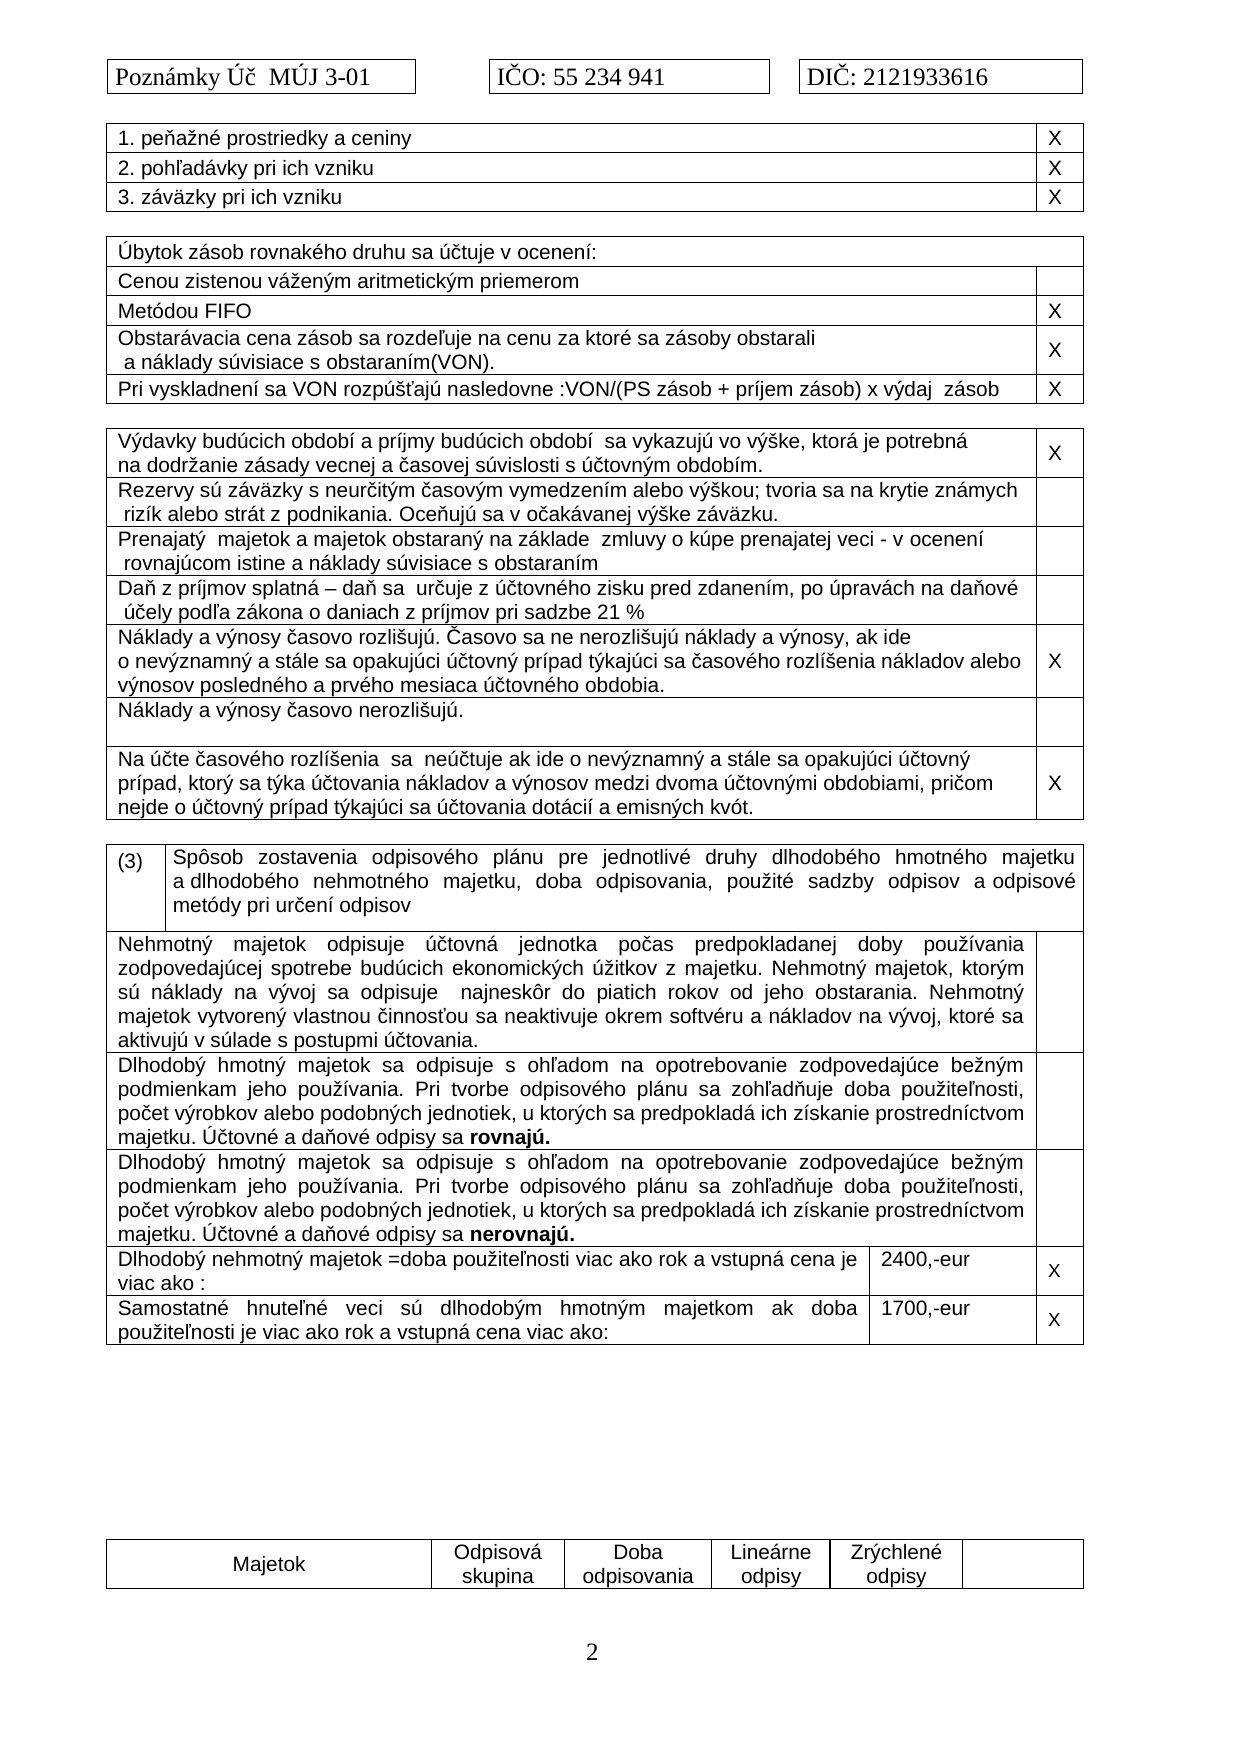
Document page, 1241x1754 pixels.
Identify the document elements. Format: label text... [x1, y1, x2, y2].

table_cell X [1037, 375, 1083, 403]
table_header Úbytok zásob rovnakého druhu sa účtuje v ocenení: [107, 237, 1083, 266]
table_cell [1037, 1150, 1083, 1246]
table_cell Pri vyskladnení sa VON rozpúšťajú nasledovne :VON/(PS zásob + príjem zásob) x výdaj zásob [107, 375, 1036, 403]
table_cell X [1037, 1296, 1083, 1343]
table_header Lineárne odpisy [712, 1540, 829, 1588]
table_cell X [1037, 747, 1083, 819]
table_cell 1700,-eur [870, 1296, 1036, 1343]
table_cell Metódou FIFO [107, 296, 1036, 325]
table_cell Samostatné hnuteľné veci sú dlhodobým hmotným majetkom ak doba použiteľnosti je viac ako rok a vstupná cena viac ako: [107, 1296, 869, 1343]
table_header Odpisová skupina [432, 1540, 564, 1588]
table_cell Dlhodobý hmotný majetok sa odpisuje s ohľadom na opotrebovanie zodpovedajúce bežným podmienkam jeho používania. Pri tvorbe odpisového plánu sa zohľadňuje doba použiteľnosti, počet výrobkov alebo podobných jednotiek, u ktorých sa predpokladá ich získanie prostredníctvom majetku. Účtovné a daňové odpisy sa nerovnajú. [107, 1150, 1036, 1246]
table_cell Dlhodobý nehmotný majetok =doba použiteľnosti viac ako rok a vstupná cena je viac ako : [107, 1247, 869, 1294]
table_cell Náklady a výnosy časovo nerozlišujú. [107, 698, 1036, 746]
table_cell Nehmotný majetok odpisuje účtovná jednotka počas predpokladanej doby používania zodpovedajúcej spotrebe budúcich ekonomických úžitkov z majetku. Nehmotný majetok, ktorým sú náklady na vývoj sa odpisuje najneskôr do piatich rokov od jeho obstarania. Nehmotný majetok vytvorený vlastnou činnosťou sa neaktivuje okrem softvéru a nákladov na vývoj, ktoré sa aktivujú v súlade s postupmi účtovania. [107, 932, 1036, 1052]
table_cell 2400,-eur [870, 1247, 1036, 1294]
table_cell 1. peňažné prostriedky a ceniny [107, 124, 1036, 152]
table_cell X [1037, 296, 1083, 325]
table_cell Obstarávacia cena zásob sa rozdeľuje na cenu za ktoré sa zásoby obstarali a náklady súvisiace s obstaraním(VON). [107, 326, 1036, 374]
table_cell X [1037, 153, 1083, 182]
table_cell [1037, 478, 1083, 526]
table_cell [1037, 698, 1083, 746]
table_cell Náklady a výnosy časovo rozlišujú. Časovo sa ne nerozlišujú náklady a výnosy, ak ide o nevýznamný a stále sa opakujúci účtovný prípad týkajúci sa časového rozlíšenia nákladov alebo výnosov posledného a prvého mesiaca účtovného obdobia. [107, 625, 1036, 697]
table_cell Cenou zistenou váženým aritmetickým priemerom [107, 267, 1036, 295]
table_cell [1037, 527, 1083, 575]
table_cell [1037, 267, 1083, 295]
table_cell Dlhodobý hmotný majetok sa odpisuje s ohľadom na opotrebovanie zodpovedajúce bežným podmienkam jeho používania. Pri tvorbe odpisového plánu sa zohľadňuje doba použiteľnosti, počet výrobkov alebo podobných jednotiek, u ktorých sa predpokladá ich získanie prostredníctvom majetku. Účtovné a daňové odpisy sa rovnajú. [107, 1053, 1036, 1149]
table_cell Prenajatý majetok a majetok obstaraný na základe zmluvy o kúpe prenajatej veci - v ocenení rovnajúcom istine a náklady súvisiace s obstaraním [107, 527, 1036, 575]
table_cell 2. pohľadávky pri ich vzniku [107, 153, 1036, 182]
table_cell 3. záväzky pri ich vzniku [107, 183, 1036, 211]
table_header Doba odpisovania [565, 1540, 711, 1588]
table_cell X [1037, 326, 1083, 374]
table_cell Rezervy sú záväzky s neurčitým časovým vymedzením alebo výškou; tvoria sa na krytie známych rizík alebo strát z podnikania. Oceňujú sa v očakávanej výške záväzku. [107, 478, 1036, 526]
table_header Výdavky budúcich období a príjmy budúcich období sa vykazujú vo výške, ktorá je potrebná na dodržanie zásady vecnej a časovej súvislosti s účtovným obdobím. [107, 429, 1036, 477]
table_cell Na účte časového rozlíšenia sa neúčtuje ak ide o nevýznamný a stále sa opakujúci účtovný prípad, ktorý sa týka účtovania nákladov a výnosov medzi dvoma účtovnými obdobiami, pričom nejde o účtovný prípad týkajúci sa účtovania dotácií a emisných kvót. [107, 747, 1036, 819]
table_cell X [1037, 183, 1083, 211]
table_header X [1037, 429, 1083, 477]
table_header Spôsob zostavenia odpisového plánu pre jednotlivé druhy dlhodobého hmotného majetku a dlhodobého nehmotného majetku, doba odpisovania, použité sadzby odpisov a odpisové metódy pri určení odpisov [166, 845, 1083, 931]
table_header [963, 1540, 1083, 1588]
table_cell [1037, 576, 1083, 624]
table_cell [1037, 932, 1083, 1052]
table_cell X [1037, 124, 1083, 152]
table_cell Daň z príjmov splatná – daň sa určuje z účtovného zisku pred zdanením, po úpravách na daňové účely podľa zákona o daniach z príjmov pri sadzbe 21 % [107, 576, 1036, 624]
table_cell [1037, 1053, 1083, 1149]
table_header Zrýchlené odpisy [831, 1540, 962, 1588]
table_header Majetok [107, 1540, 431, 1588]
table_cell X [1037, 625, 1083, 697]
table_cell X [1037, 1247, 1083, 1294]
table_header [107, 845, 165, 931]
